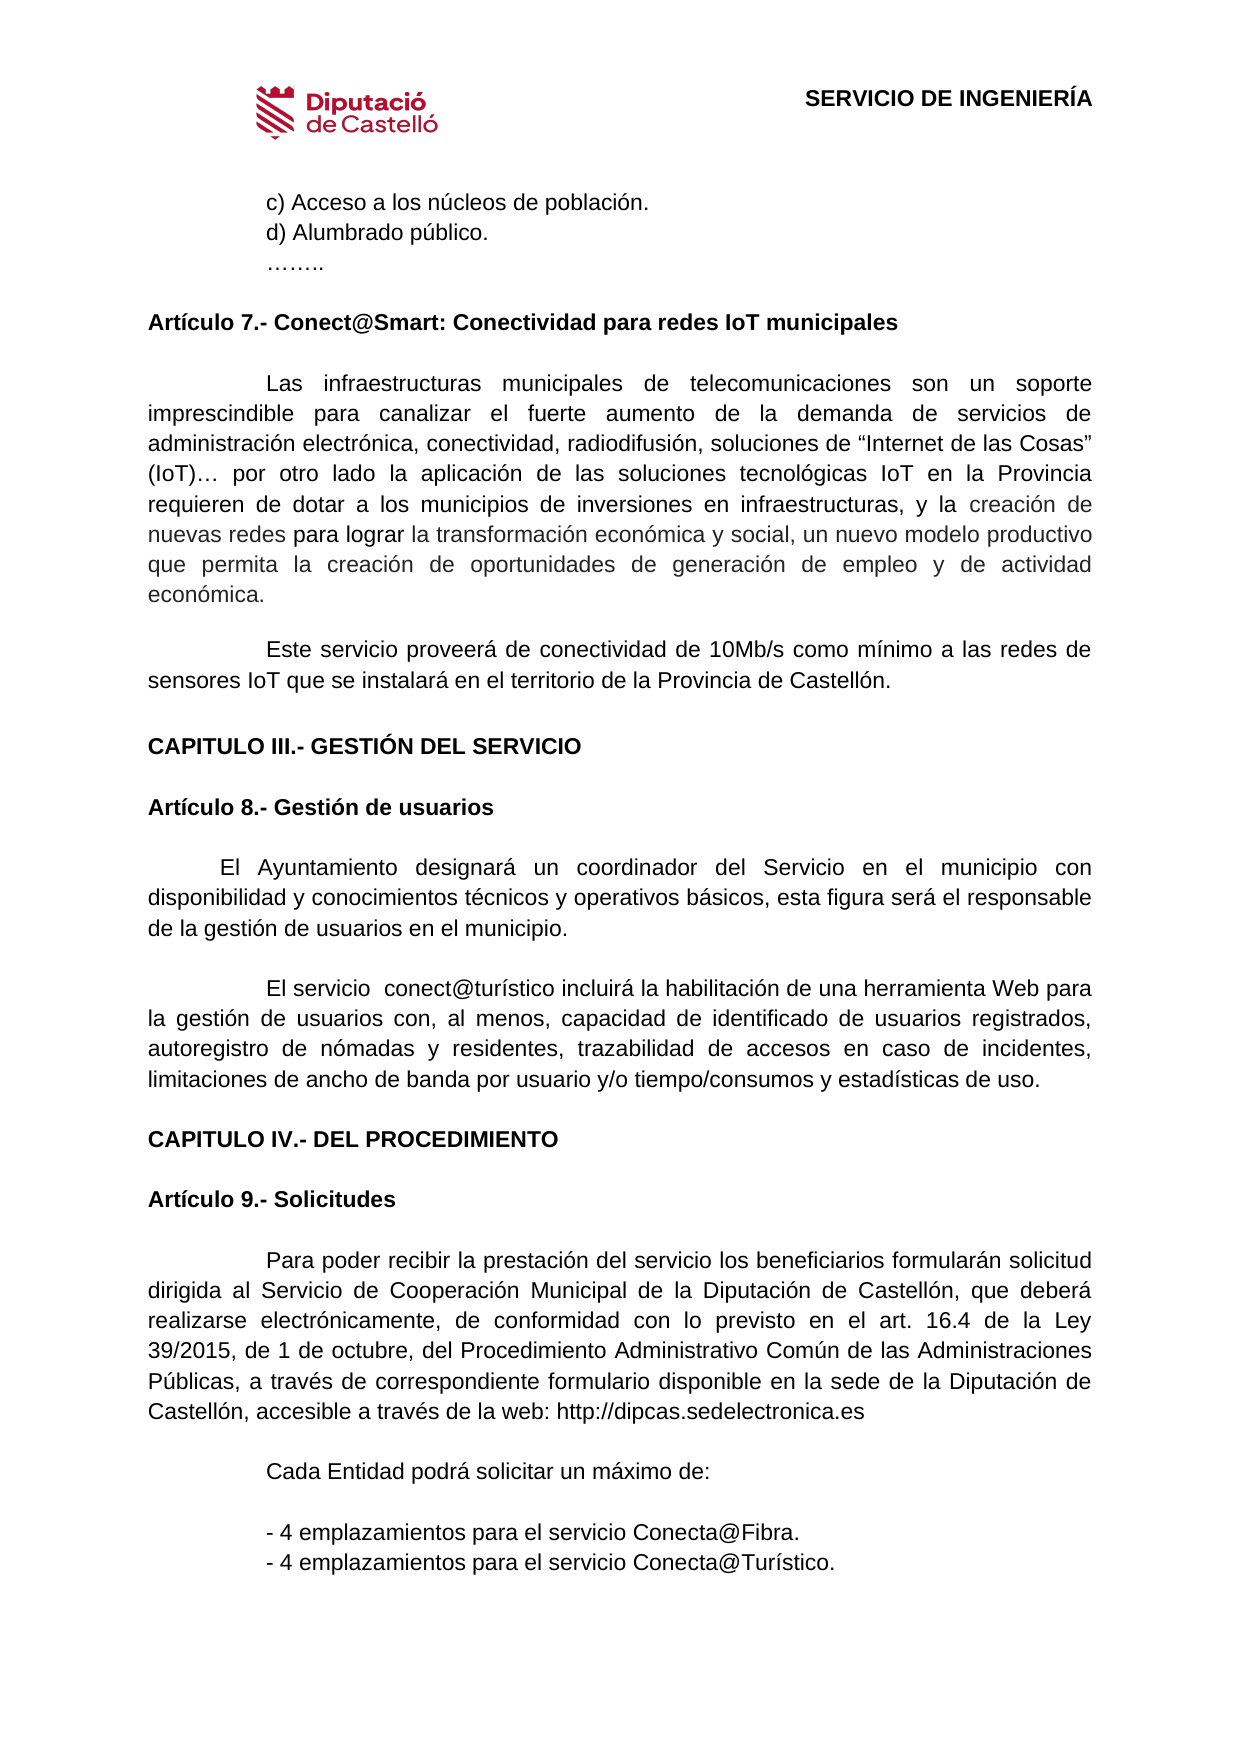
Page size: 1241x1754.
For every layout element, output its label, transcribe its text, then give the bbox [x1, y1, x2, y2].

text Este servicio proveerá de conectividad de 10Mb/s como mínimo a las redes de sensores IoT que se instalará en el territorio de la Provincia de Castellón. [148, 636, 1093, 693]
text El servicio conect@turístico incluirá la habilitación de una herramienta Web para la gestión de usuarios con, al menos, capacidad de identificado de usuarios registrados, autoregistro de nómadas y residentes, trazabilidad de accesos en caso de incidentes, limitaciones de ancho de banda por usuario y/o tiempo/consumos y estadísticas de uso. [148, 975, 1093, 1092]
text El Ayuntamiento designará un coordinador del Servicio en el municipio con disponibilidad y conocimientos técnicos y operativos básicos, esta figura será el responsable de la gestión de usuarios en el municipio. [148, 854, 1093, 941]
text Para poder recibir la prestación del servicio los beneficiarios formularán solicitud dirigida al Servicio de Cooperación Municipal de la Diputación de Castellón, que deberá realizarse electrónicamente, de conformidad con lo previsto en el art. 16.4 de la Ley 39/2015, de 1 de octubre, del Procedimiento Administrativo Común de las Administraciones Públicas, a través de correspondiente formulario disponible en la sede de la Diputación de Castellón, accesible a través de la web: http://dipcas.sedelectronica.es [148, 1247, 1093, 1424]
text d) Alumbrado público. [148, 219, 1093, 245]
text Artículo 7.- Conect@Smart: Conectividad para redes IoT municipales [148, 309, 1093, 336]
picture [219, 53, 475, 165]
text …….. [148, 249, 1093, 275]
text - 4 emplazamientos para el servicio Conecta@Turístico. [148, 1549, 1093, 1575]
text c) Acceso a los núcleos de población. [148, 188, 1093, 215]
text Artículo 8.- Gestión de usuarios [148, 794, 1093, 820]
text - 4 emplazamientos para el servicio Conecta@Fibra. [148, 1519, 1093, 1545]
text CAPITULO IV.- DEL PROCEDIMIENTO [148, 1126, 1093, 1152]
text CAPITULO III.- GESTIÓN DEL SERVICIO [148, 733, 1093, 759]
text Las infraestructuras municipales de telecomunicaciones son un soporte imprescindible para canalizar el fuerte aumento de la demanda de servicios de administración electrónica, conectividad, radiodifusión, soluciones de “Internet de las Cosas” (IoT)… por otro lado la aplicación de las soluciones tecnológicas IoT en la Provincia requieren de dotar a los municipios de inversiones en infraestructuras, y la creación de nuevas redes para lograr la transformación económica y social, un nuevo modelo productivo que permita la creación de oportunidades de generación de empleo y de actividad económica. [148, 370, 1093, 607]
text Artículo 9.- Solicitudes [148, 1186, 1093, 1213]
text Cada Entidad podrá solicitar un máximo de: [148, 1458, 1093, 1484]
